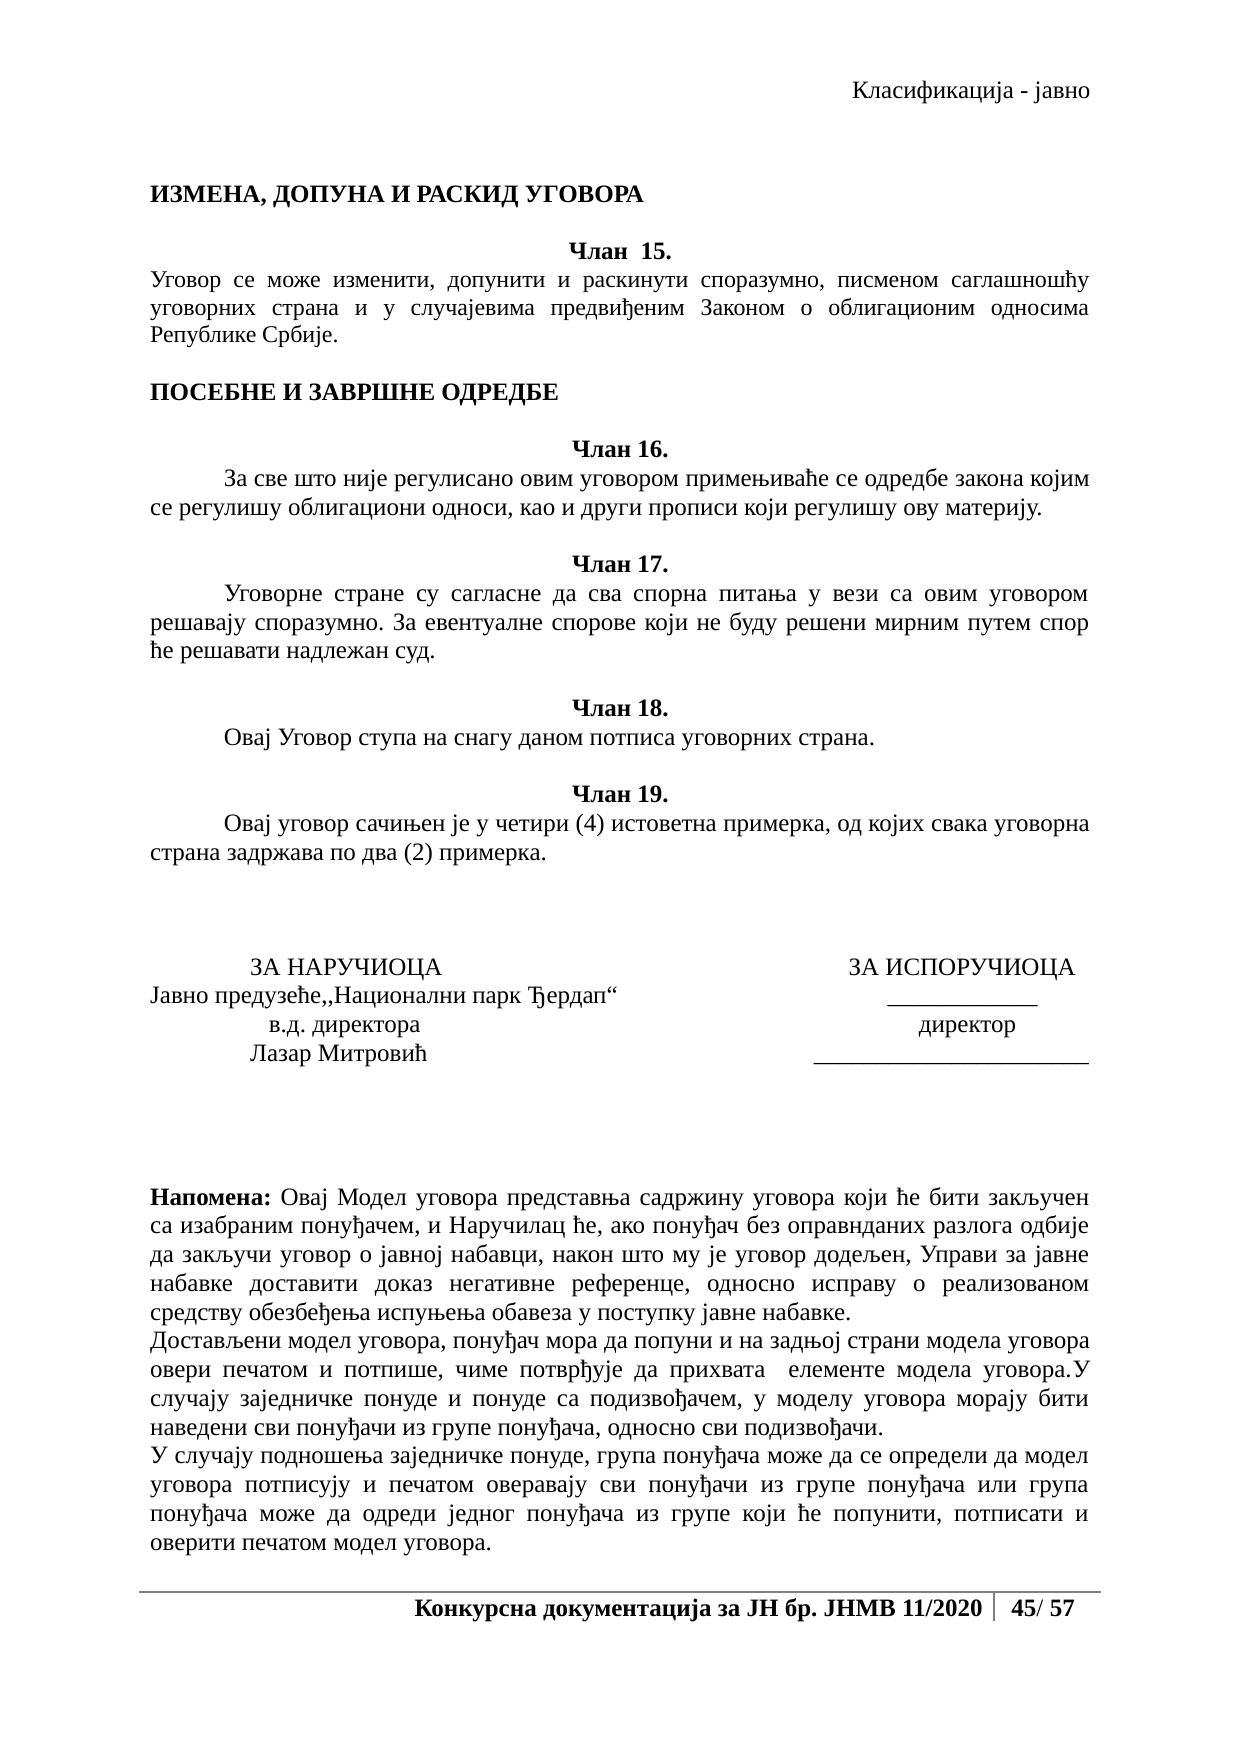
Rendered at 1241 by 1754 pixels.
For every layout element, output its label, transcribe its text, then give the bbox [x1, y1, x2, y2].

text Овај уговор сачињен је у четири (4) истоветна примерка, од којих свака уговорна страна задржава по два (2) примерка. [150, 808, 1090, 865]
text Члан 18. [150, 693, 1090, 722]
text Члан 19. [150, 779, 1090, 808]
text ПОСЕБНЕ И ЗАВРШНЕ ОДРЕДБЕ [150, 377, 1090, 405]
text Уговор се може изменити, допунити и раскинути споразумно, писменом саглашношћу уговорних страна и у случајевима предвиђеним Законом о облигационим односима Републике Србије. [150, 265, 1090, 348]
text Јавно предузеће,,Национални парк Ђердап“ ____________ [150, 980, 1090, 1009]
text У случају подношења заједничке понуде, група понуђача може да се определи да модел уговора потписују и печатом оверавају сви понуђачи из групе понуђача или група понуђача може да одреди једног понуђача из групе који ће попунити, потписати и оверити печатом модел уговора. [150, 1440, 1090, 1555]
text Овај Уговор ступа на снагу даном потписа уговорних страна. [150, 722, 1090, 750]
text Члан 16. [150, 434, 1090, 463]
text Лазар Митровић ______________________ [150, 1038, 1090, 1067]
text ИЗМЕНА, ДОПУНА И РАСКИД УГОВОРА [150, 179, 1090, 207]
text Члан 17. [150, 549, 1090, 578]
text Уговорне стране су сагласне да сва спорна питања у вези са овим уговором решавају споразумно. За евентуалне спорове који не буду решени мирним путем спор ће решавати надлежан суд. [150, 578, 1090, 664]
text в.д. директора директор [150, 1009, 1090, 1038]
text Достављени модел уговора, понуђач мора да попуни и на задњој страни модела уговора овери печатом и потпише, чиме потврђује да прихвата елементе модела уговора.У случају заједничке понуде и понуде са подизвођачем, у моделу уговора морају бити наведени сви понуђачи из групе понуђача, односно сви подизвођачи. [150, 1325, 1090, 1440]
text ЗА НАРУЧИОЦА ЗА ИСПОРУЧИОЦА [150, 952, 1090, 980]
text Напомена: Овај Модел уговора представња садржину уговора који ће бити закључен са изабраним понуђачем, и Наручилац ће, ако понуђач без оправнданих разлога одбије да закључи уговор о јавној набавци, након што му је уговор додељен, Управи за јавне набавке доставити доказ негативне референце, односно исправу о реализованом средству обезбеђења испуњења обавеза у поступку јавне набавке. [150, 1182, 1090, 1325]
text За све што није регулисано овим уговором примењиваће се одредбе закона којим се регулишу облигациони односи, као и други прописи који регулишу ову материју. [150, 463, 1090, 520]
text Члан 15. [150, 236, 1090, 265]
